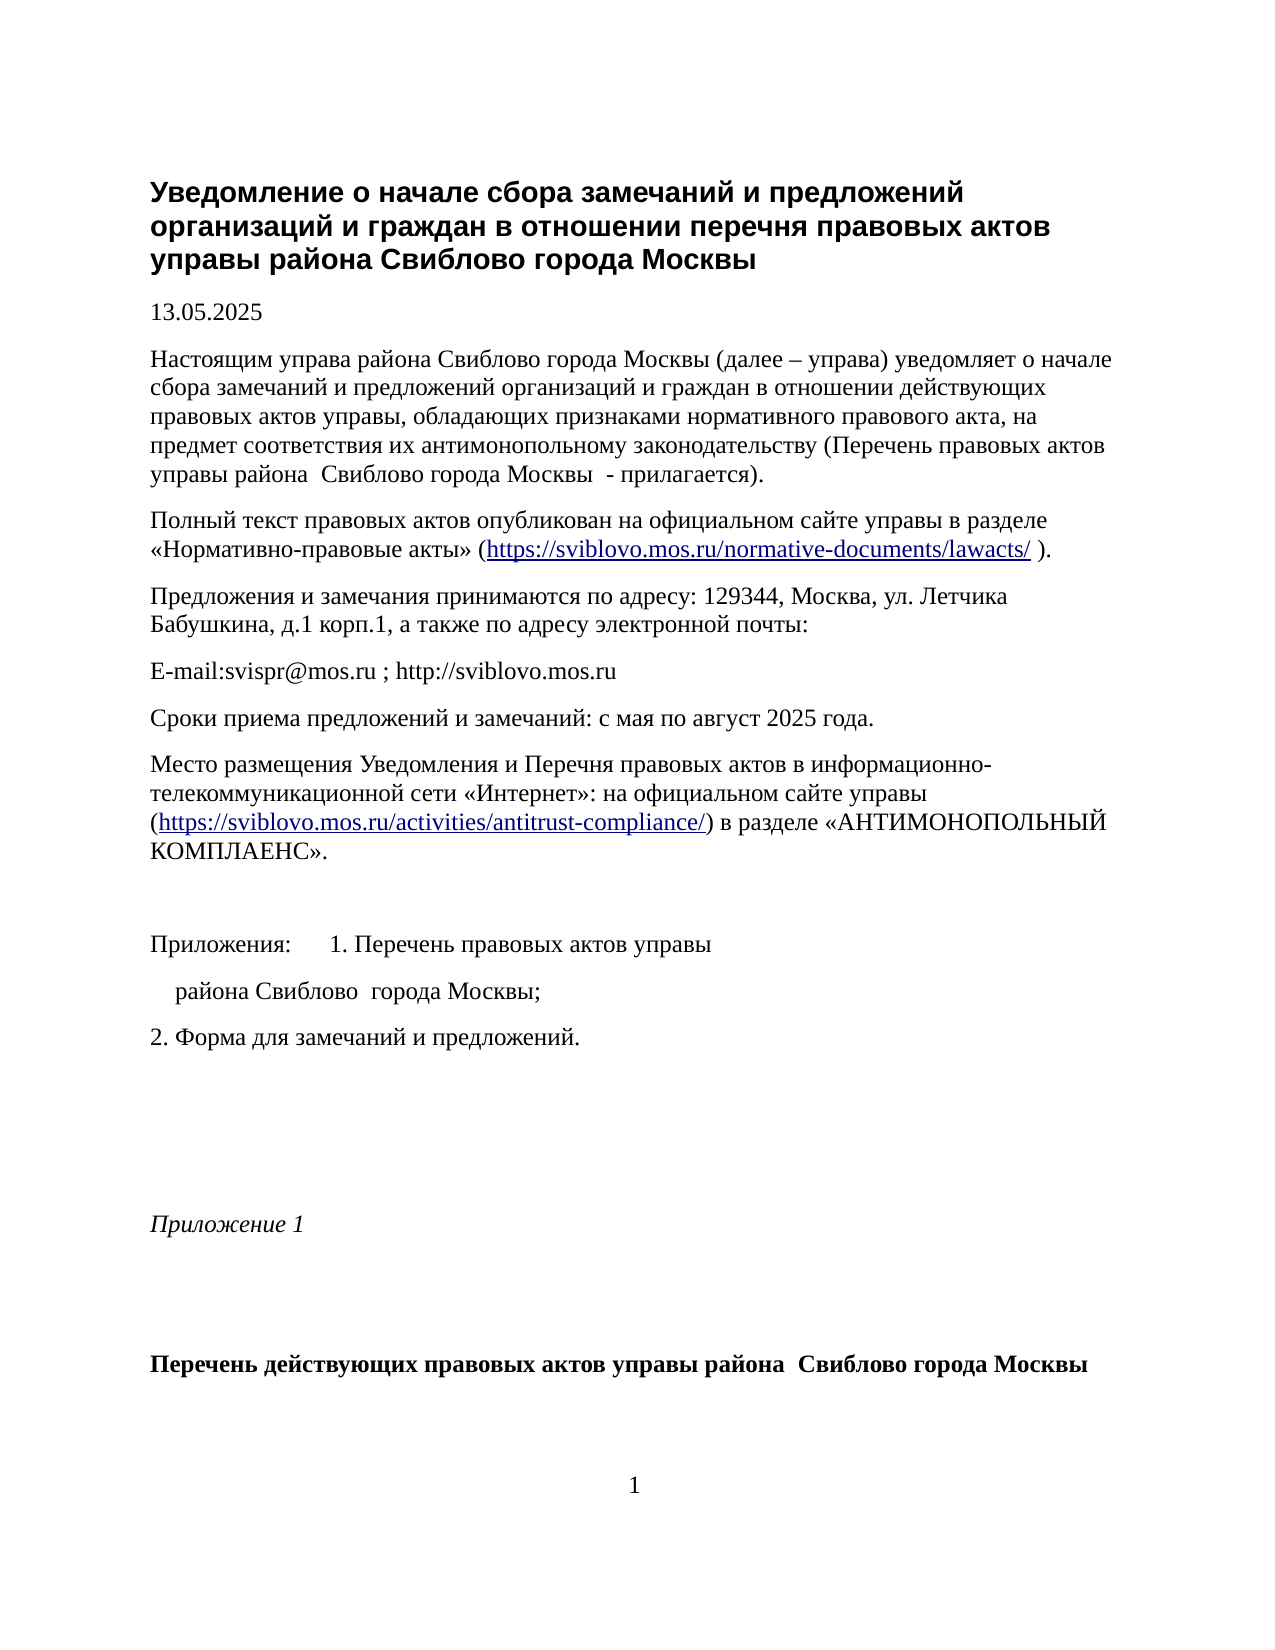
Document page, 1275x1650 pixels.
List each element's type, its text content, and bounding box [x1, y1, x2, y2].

text Полный текст правовых актов опубликован на официальном сайте управы в разделе «Нормативно-правовые акты» (https://sviblovo.mos.ru/normative-documents/lawacts/ ). [150, 505, 1125, 563]
text Приложения: 1. Перечень правовых актов управы [150, 929, 1125, 958]
text Приложение 1 [150, 1209, 1125, 1238]
text 13.05.2025 [150, 297, 1125, 326]
text Место размещения Уведомления и Перечня правовых актов в информационно-телекоммуникационной сети «Интернет»: на официальном сайте управы (https://sviblovo.mos.ru/activities/antitrust-compliance/) в разделе «АНТИМОНОПОЛЬНЫЙ КОМПЛАЕНС». [150, 749, 1125, 864]
text Сроки приема предложений и замечаний: с мая по август 2025 года. [150, 703, 1125, 732]
text E-mail:svispr@mos.ru ; http://sviblovo.mos.ru [150, 656, 1125, 685]
text Перечень действующих правовых актов управы района Свиблово города Москвы [150, 1349, 1125, 1378]
text Предложения и замечания принимаются по адресу: 129344, Москва, ул. Летчика Бабушкина, д.1 корп.1, а также по адресу электронной почты: [150, 581, 1125, 638]
text 2. Форма для замечаний и предложений. [150, 1022, 1125, 1051]
text Настоящим управа района Свиблово города Москвы (далее – управа) уведомляет о начале сбора замечаний и предложений организаций и граждан в отношении действующих правовых актов управы, обладающих признаками нормативного правового акта, на предмет соответствия их антимонопольному законодательству (Перечень правовых актов управы района Свиблово города Москвы - прилагается). [150, 344, 1125, 487]
text района Свиблово города Москвы; [150, 976, 1125, 1004]
subtitle Уведомление о начале сбора замечаний и предложений организаций и граждан в отношении перечня правовых актов управы района Свиблово города Москвы [150, 175, 1125, 276]
